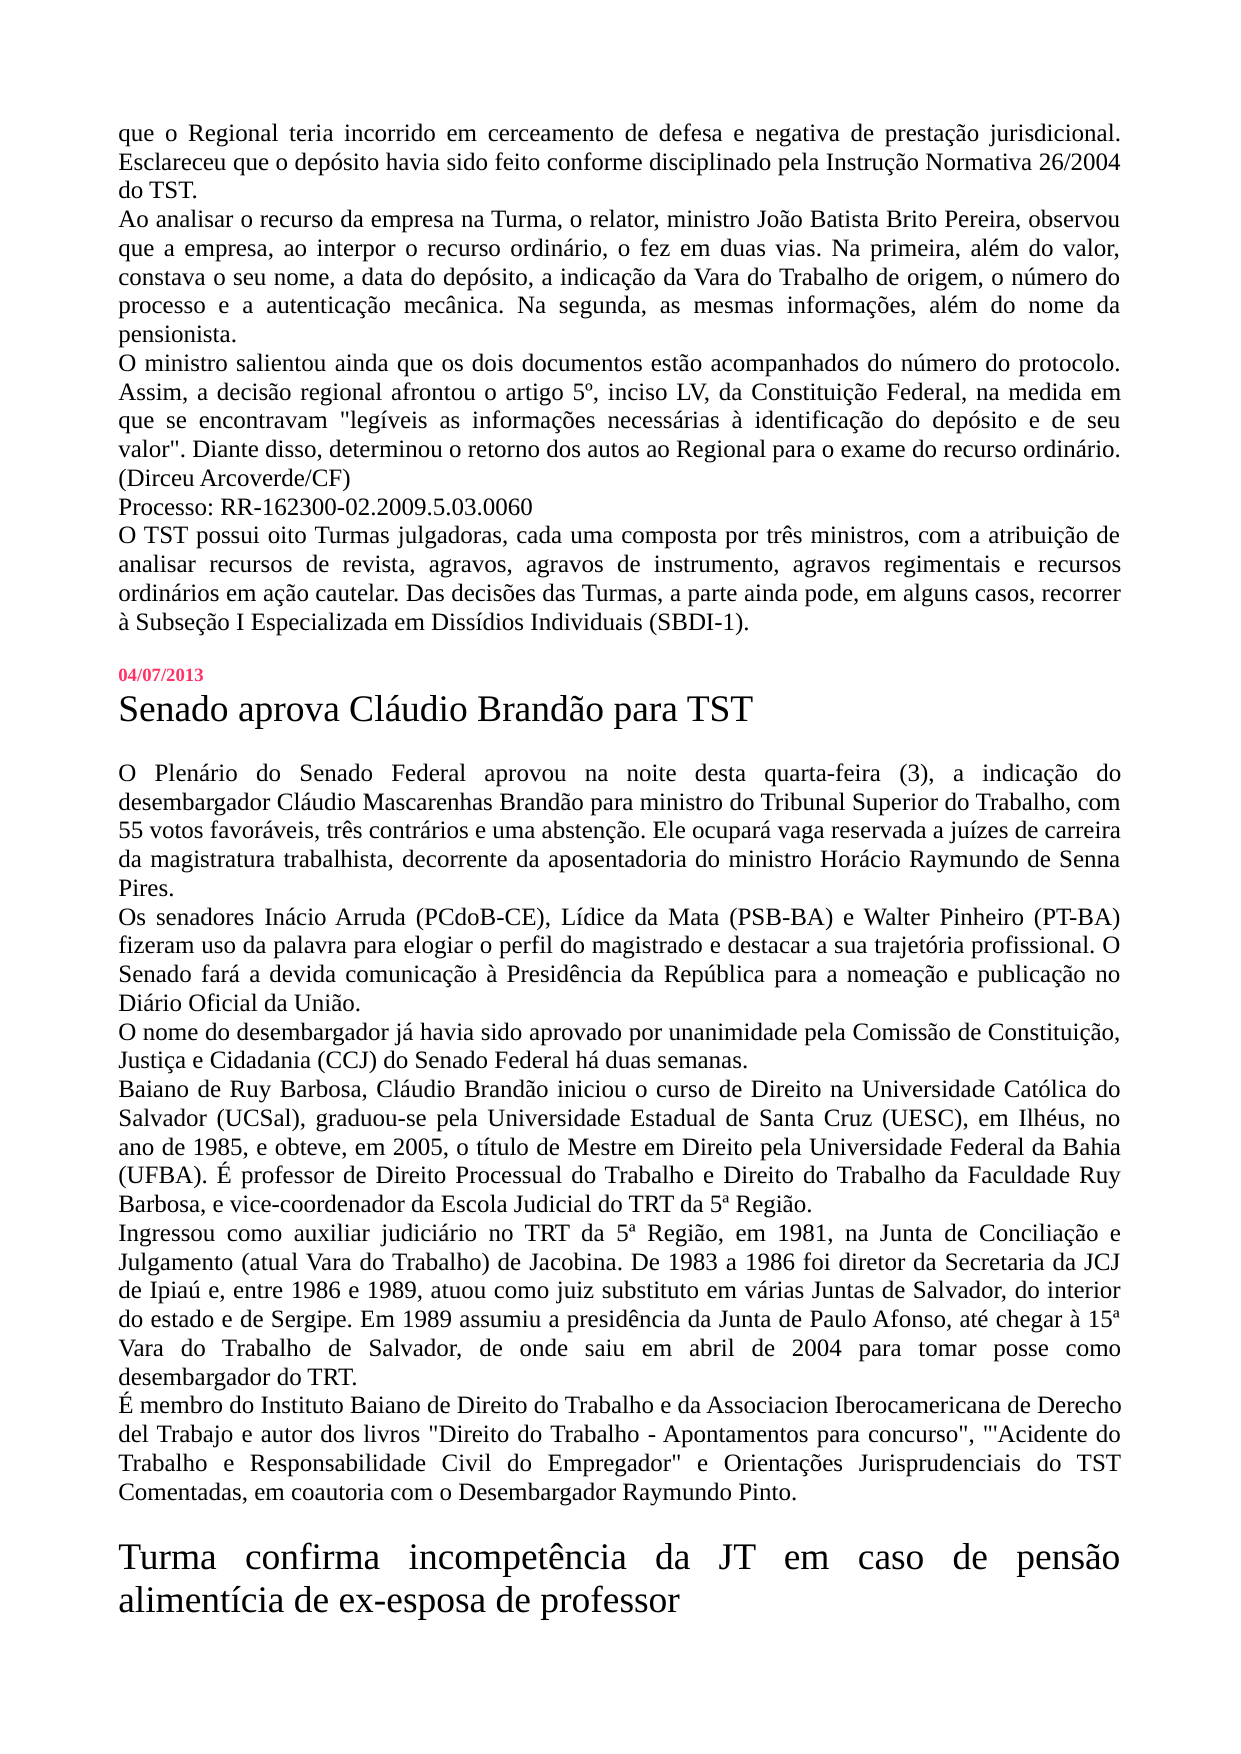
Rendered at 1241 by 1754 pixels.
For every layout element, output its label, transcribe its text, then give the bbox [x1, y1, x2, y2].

text Turma confirma incompetência da JT em caso de pensão alimentícia de ex-esposa de professor [118, 1534, 1122, 1620]
text (Dirceu Arcoverde/CF) [118, 463, 1122, 492]
text Os senadores Inácio Arruda (PCdoB-CE), Lídice da Mata (PSB-BA) e Walter Pinheiro (PT-BA) fizeram uso da palavra para elogiar o perfil do magistrado e destacar a sua trajetória profissional. O Senado fará a devida comunicação à Presidência da República para a nomeação e publicação no Diário Oficial da União. [118, 902, 1122, 1017]
text Ao analisar o recurso da empresa na Turma, o relator, ministro João Batista Brito Pereira, observou que a empresa, ao interpor o recurso ordinário, o fez em duas vias. Na primeira, além do valor, constava o seu nome, a data do depósito, a indicação da Vara do Trabalho de origem, o número do processo e a autenticação mecânica. Na segunda, as mesmas informações, além do nome da pensionista. [118, 204, 1122, 348]
text Senado aprova Cláudio Brandão para TST [118, 686, 1122, 729]
text Baiano de Ruy Barbosa, Cláudio Brandão iniciou o curso de Direito na Universidade Católica do Salvador (UCSal), graduou-se pela Universidade Estadual de Santa Cruz (UESC), em Ilhéus, no ano de 1985, e obteve, em 2005, o título de Mestre em Direito pela Universidade Federal da Bahia (UFBA). É professor de Direito Processual do Trabalho e Direito do Trabalho da Faculdade Ruy Barbosa, e vice-coordenador da Escola Judicial do TRT da 5ª Região. [118, 1074, 1122, 1218]
text O TST possui oito Turmas julgadoras, cada uma composta por três ministros, com a atribuição de analisar recursos de revista, agravos, agravos de instrumento, agravos regimentais e recursos ordinários em ação cautelar. Das decisões das Turmas, a parte ainda pode, em alguns casos, recorrer à Subseção I Especializada em Dissídios Individuais (SBDI-1). [118, 521, 1122, 636]
text Ingressou como auxiliar judiciário no TRT da 5ª Região, em 1981, na Junta de Conciliação e Julgamento (atual Vara do Trabalho) de Jacobina. De 1983 a 1986 foi diretor da Secretaria da JCJ de Ipiaú e, entre 1986 e 1989, atuou como juiz substituto em várias Juntas de Salvador, do interior do estado e de Sergipe. Em 1989 assumiu a presidência da Junta de Paulo Afonso, até chegar à 15ª Vara do Trabalho de Salvador, de onde saiu em abril de 2004 para tomar posse como desembargador do TRT. [118, 1218, 1122, 1390]
text que o Regional teria incorrido em cerceamento de defesa e negativa de prestação jurisdicional. Esclareceu que o depósito havia sido feito conforme disciplinado pela Instrução Normativa 26/2004 do TST. [118, 118, 1122, 204]
text O Plenário do Senado Federal aprovou na noite desta quarta-feira (3), a indicação do desembargador Cláudio Mascarenhas Brandão para ministro do Tribunal Superior do Trabalho, com 55 votos favoráveis, três contrários e uma abstenção. Ele ocupará vaga reservada a juízes de carreira da magistratura trabalhista, decorrente da aposentadoria do ministro Horácio Raymundo de Senna Pires. [118, 758, 1122, 902]
text O nome do desembargador já havia sido aprovado por unanimidade pela Comissão de Constituição, Justiça e Cidadania (CCJ) do Senado Federal há duas semanas. [118, 1017, 1122, 1074]
text É membro do Instituto Baiano de Direito do Trabalho e da Associacion Iberocamericana de Derecho del Trabajo e autor dos livros "Direito do Trabalho - Apontamentos para concurso", "'Acidente do Trabalho e Responsabilidade Civil do Empregador" e Orientações Jurisprudenciais do TST Comentadas, em coautoria com o Desembargador Raymundo Pinto. [118, 1390, 1122, 1505]
text O ministro salientou ainda que os dois documentos estão acompanhados do número do protocolo. Assim, a decisão regional afrontou o artigo 5º, inciso LV, da Constituição Federal, na medida em que se encontravam "legíveis as informações necessárias à identificação do depósito e de seu valor". Diante disso, determinou o retorno dos autos ao Regional para o exame do recurso ordinário. [118, 348, 1122, 463]
text Processo: RR-162300-02.2009.5.03.0060 [118, 492, 1122, 521]
text 04/07/2013 [118, 664, 1122, 686]
